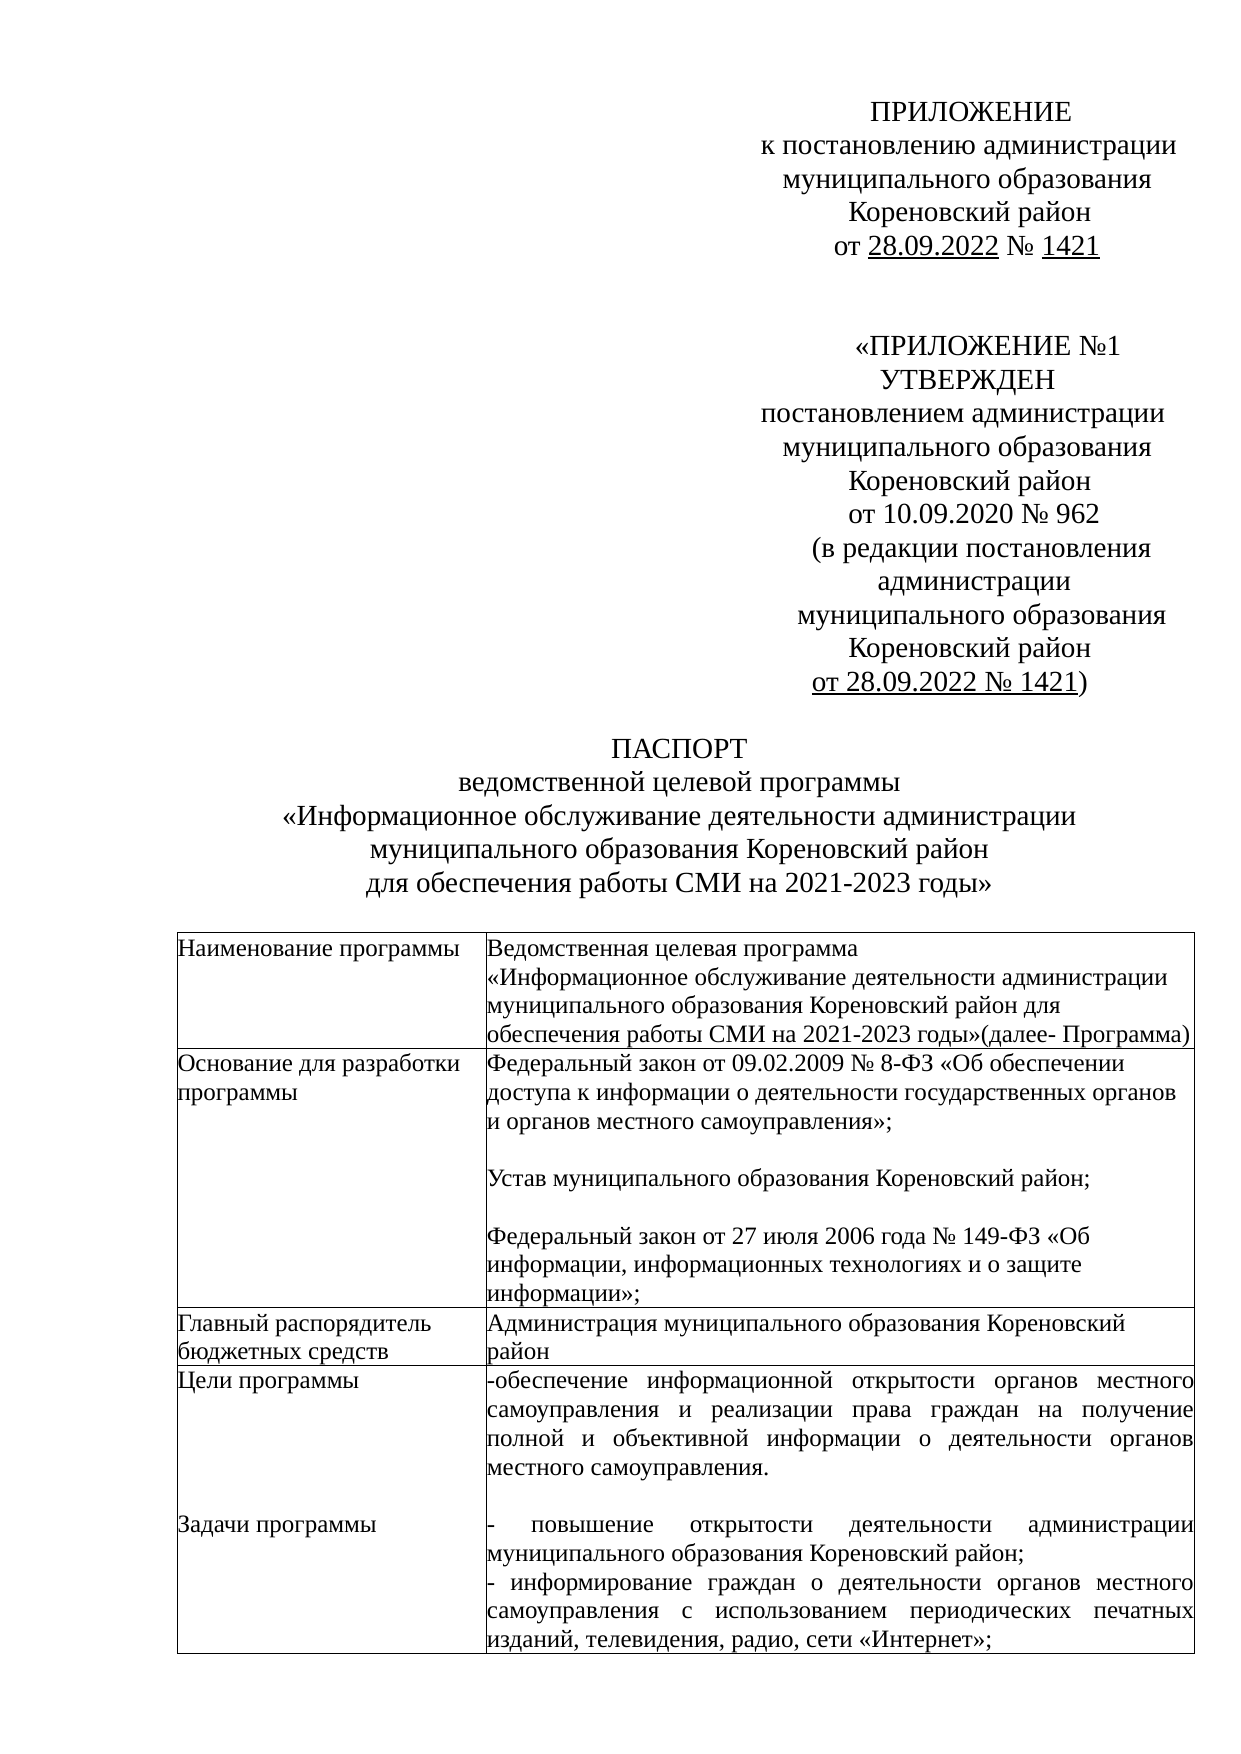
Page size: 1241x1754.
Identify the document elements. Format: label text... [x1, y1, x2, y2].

text от 28.09.2022 № 1421 [177, 228, 1181, 261]
table_cell Администрация муниципального образования Кореновский район [487, 1308, 1194, 1365]
table_cell Основание для разработки программы [178, 1049, 486, 1307]
table_header Наименование программы [178, 933, 486, 1048]
text Кореновский район [177, 630, 1181, 664]
text муниципального образования Кореновский район [177, 832, 1181, 865]
table_cell Цели программы Задачи программы [178, 1366, 486, 1653]
table_header Ведомственная целевая программа «Информационное обслуживание деятельности администрации муниципального образования Кореновский район для обеспечения работы СМИ на 2021-2023 годы»(далее- Программа) [487, 933, 1194, 1048]
text (в редакции постановления [177, 530, 1181, 563]
text «ПРИЛОЖЕНИЕ №1 [833, 328, 1181, 362]
text ведомственной целевой программы [177, 764, 1181, 798]
text от 28.09.2022 № 1421) [177, 664, 1181, 697]
text муниципального образования [177, 597, 1181, 630]
text постановлением администрации [177, 396, 1181, 429]
table_cell -обеспечение информационной открытости органов местного самоуправления и реализации права граждан на получение полной и объективной информации о деятельности органов местного самоуправления. - повышение открытости деятельности администрации муниципального образования Кореновский район; - информирование граждан о деятельности органов местного самоуправления с использованием периодических печатных изданий, телевидения, радио, сети «Интернет»; [487, 1366, 1194, 1653]
text ПРИЛОЖЕНИЕ [177, 94, 1181, 127]
text муниципального образования [177, 429, 1181, 463]
table_cell Главный распорядитель бюджетных средств [178, 1308, 486, 1365]
text Кореновский район [177, 194, 1181, 228]
text для обеспечения работы СМИ на 2021-2023 годы» [177, 865, 1181, 899]
text «Информационное обслуживание деятельности администрации [177, 798, 1181, 832]
text от 10.09.2020 № 962 [177, 496, 1181, 530]
text администрации [177, 563, 1181, 597]
table_cell Федеральный закон от 09.02.2009 № 8-ФЗ «Об обеспечении доступа к информации о деятельности государственных органов и органов местного самоуправления»; Устав муниципального образования Кореновский район; Федеральный закон от 27 июля 2006 года № 149-ФЗ «Об информации, информационных технологиях и о защите информации»; [487, 1049, 1194, 1307]
text ПАСПОРТ [177, 731, 1181, 764]
text к постановлению администрации [177, 127, 1181, 161]
text муниципального образования [177, 161, 1181, 194]
text Кореновский район [177, 463, 1181, 496]
text УТВЕРЖДЕН [177, 362, 1181, 396]
